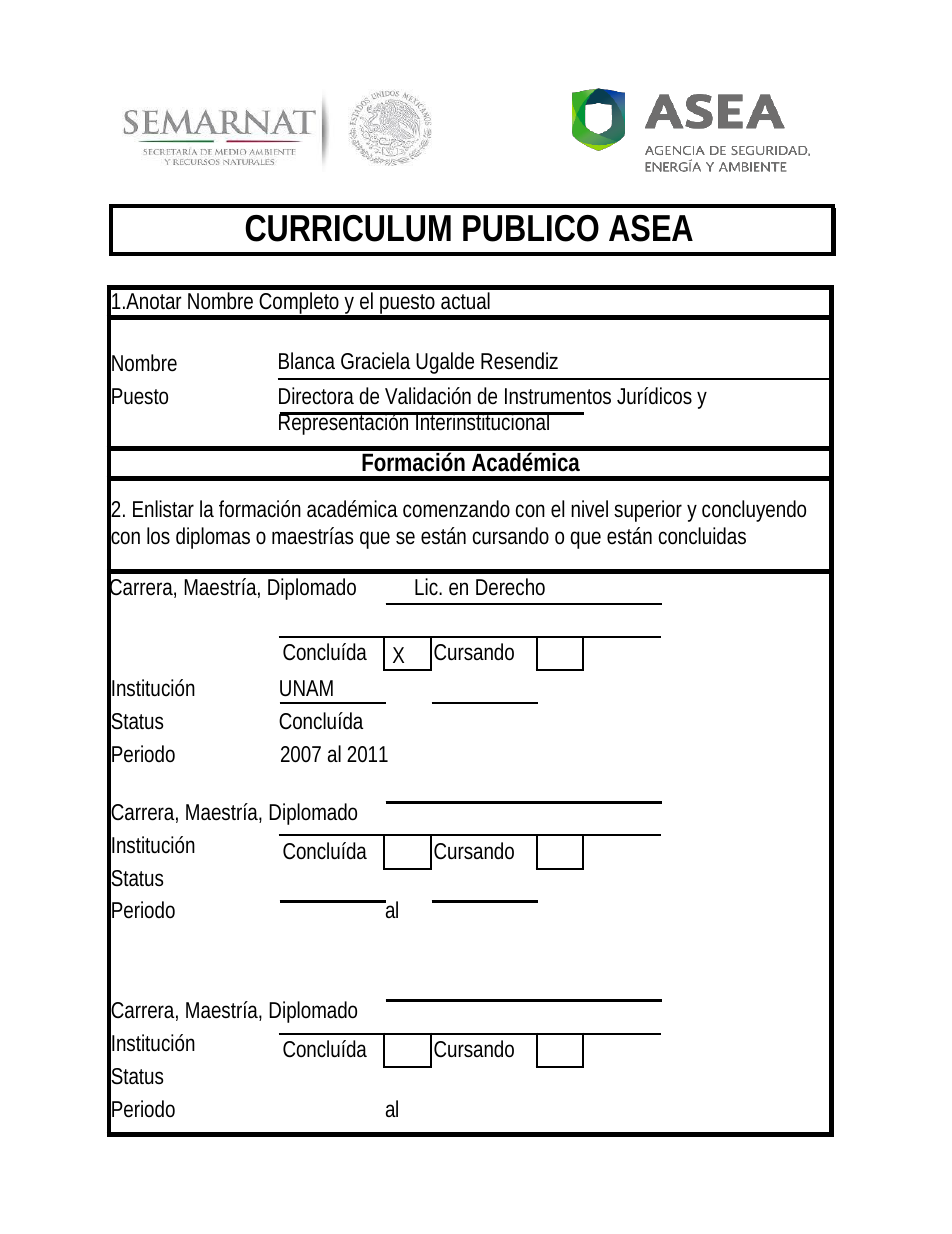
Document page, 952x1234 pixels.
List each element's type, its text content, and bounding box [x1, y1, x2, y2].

table_cell Blanca Graciela Ugalde Resendiz [278, 320, 829, 378]
table_header [584, 638, 661, 669]
table_header Cursando [432, 1035, 536, 1066]
table_cell Directora de Validación de Instrumentos Jurídicos y Representación Interinstitucional [278, 380, 829, 446]
table_header [385, 638, 430, 669]
table_header Concluída [279, 836, 383, 867]
table_header [538, 836, 582, 867]
table_header Concluída [279, 1035, 383, 1066]
table_cell Nombre Puesto [111, 320, 277, 446]
table_header Cursando [432, 836, 536, 867]
table_header [538, 1035, 582, 1066]
table_header Concluída [279, 638, 383, 669]
table_header [538, 638, 582, 669]
table_cell 2. Enlistar la formación académica comenzando con el nivel superior y concluyendo con los diplomas o maestrías que se están cursando o que están concluidas [111, 481, 829, 569]
table_header Cursando [432, 638, 536, 669]
table_header [385, 836, 430, 867]
table_header [584, 1035, 661, 1066]
table_header 1.Anotar Nombre Completo y el puesto actual [111, 290, 829, 315]
table_header [385, 1035, 430, 1066]
table_cell Carrera, Maestría, Diplomado Lic. en Derecho X Institución UNAM Status Concluída Periodo 2007 al 2011 Carrera, Maestría, Diplomado Institución Status Periodo al Carrera, Maestría, Diplomado Institución Status Periodo al [111, 574, 829, 1132]
text CURRICULUM PUBLICO ASEA [244, 208, 831, 249]
table_cell Formación Académica [111, 451, 829, 476]
table_header [584, 836, 661, 867]
